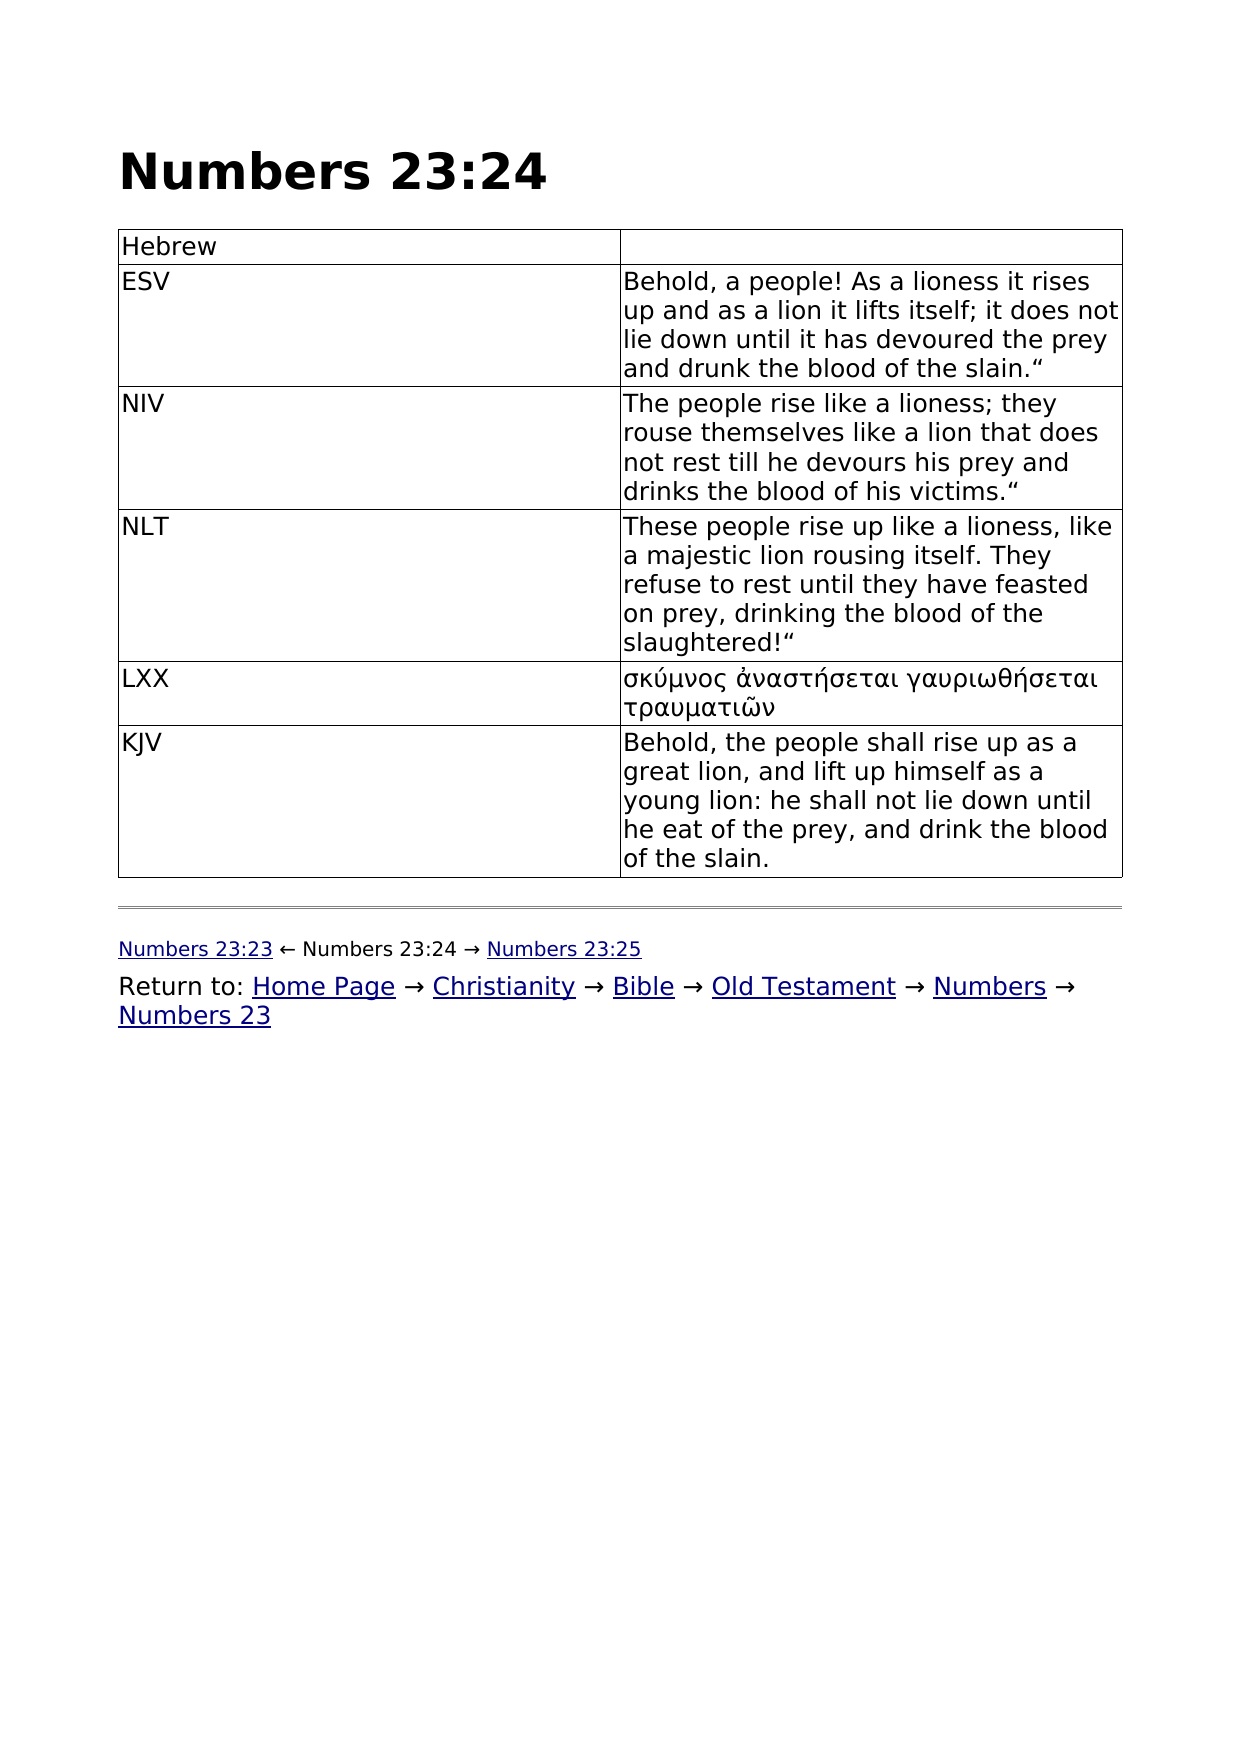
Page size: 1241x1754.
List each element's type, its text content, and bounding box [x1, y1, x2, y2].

subtitle Numbers 23:24 [118, 143, 1122, 201]
table_cell Behold, the people shall rise up as a great lion, and lift up himself as a young lion: he shall not lie down until he eat of the prey, and drink the blood of the slain. [621, 726, 1122, 877]
table_header Hebrew [119, 230, 620, 264]
table_header [621, 230, 1122, 264]
text Return to: Home Page → Christianity → Bible → Old Testament → Numbers → Numbers 23 [118, 972, 1122, 1030]
table_cell These people rise up like a lioness, like a majestic lion rousing itself. They refuse to rest until they have feasted on prey, drinking the blood of the slaughtered!“ [621, 510, 1122, 661]
table_cell NIV [119, 387, 620, 509]
table_cell NLT [119, 510, 620, 661]
table_cell LXX [119, 662, 620, 725]
table_cell Behold, a people! As a lioness it rises up and as a lion it lifts itself; it does not lie down until it has devoured the prey and drunk the blood of the slain.“ [621, 265, 1122, 386]
table_cell KJV [119, 726, 620, 877]
text Numbers 23:23 ← Numbers 23:24 → Numbers 23:25 [118, 938, 1122, 972]
table_cell The people rise like a lioness; they rouse themselves like a lion that does not rest till he devours his prey and drinks the blood of his victims.“ [621, 387, 1122, 509]
table_cell ESV [119, 265, 620, 386]
table_cell σκύμνος ἀναστήσεται γαυριωθήσεται τραυματιῶν [621, 662, 1122, 725]
